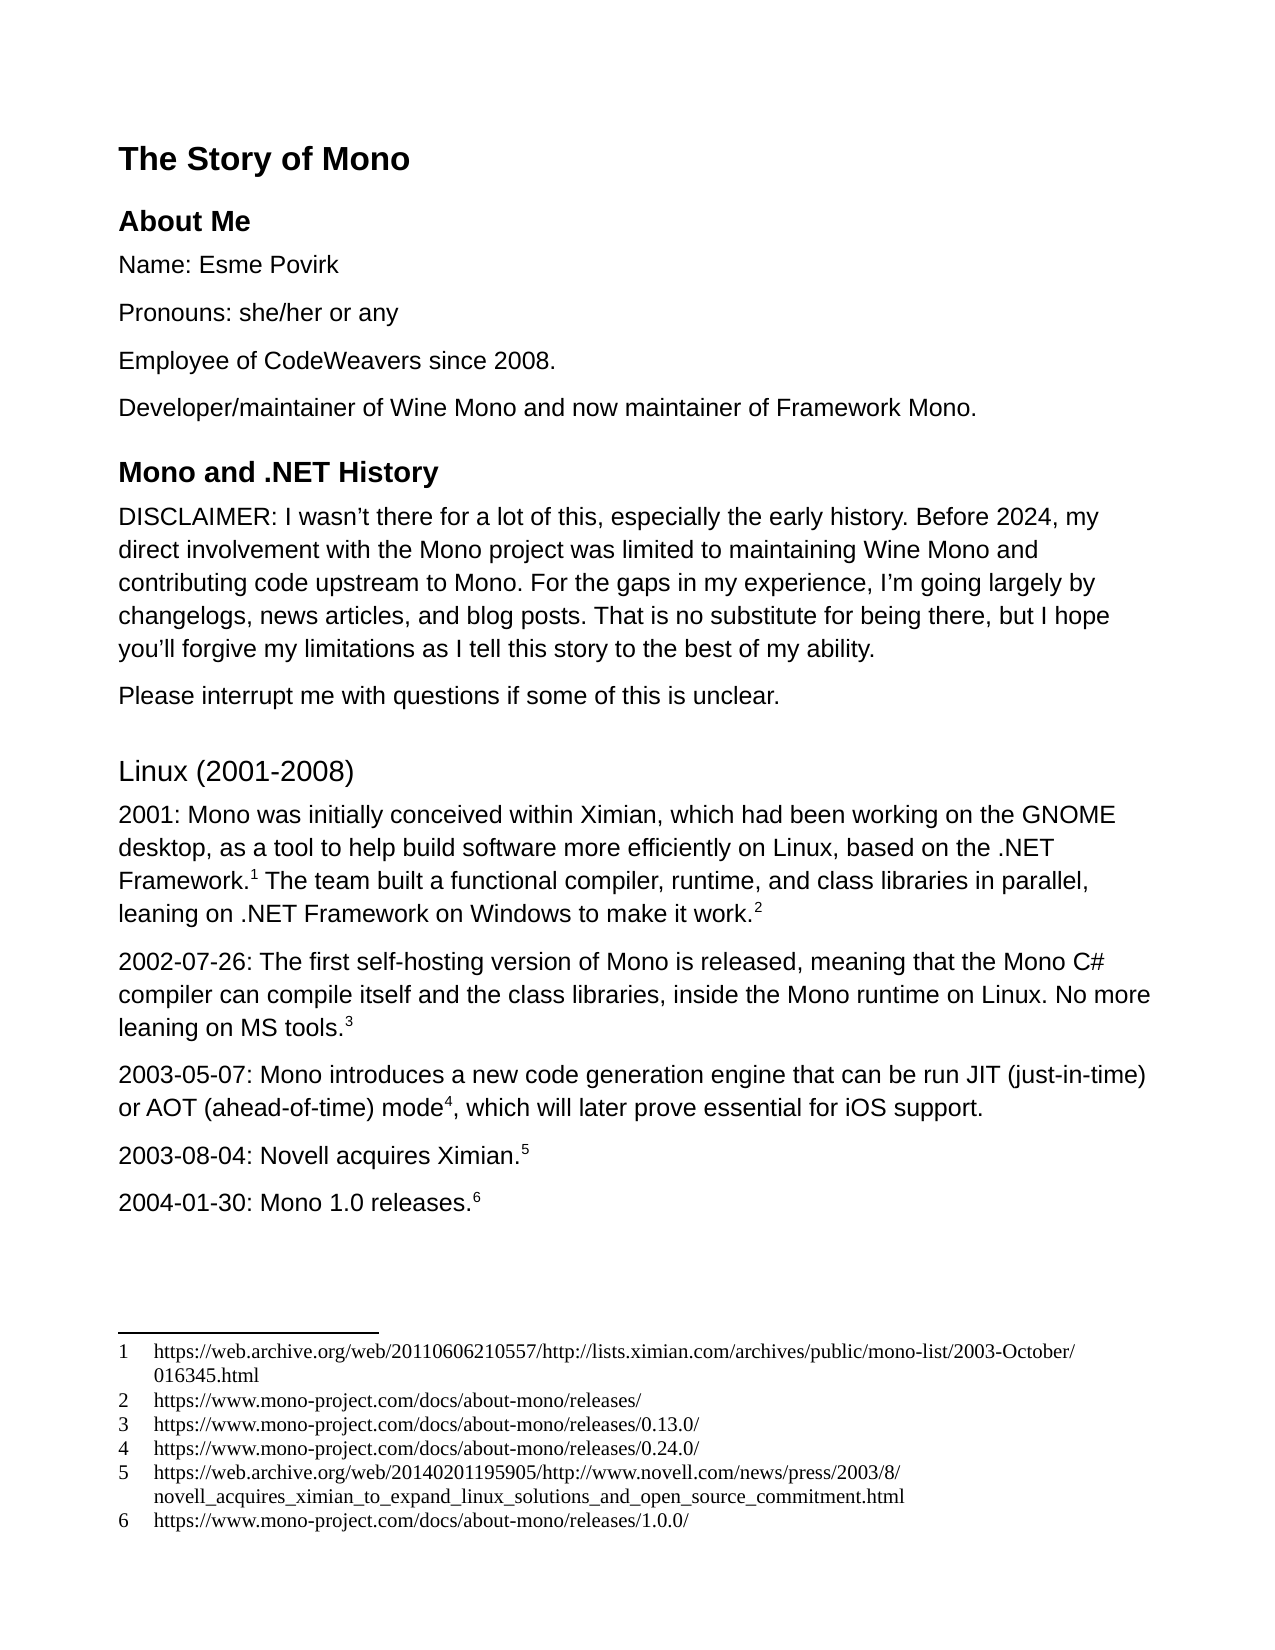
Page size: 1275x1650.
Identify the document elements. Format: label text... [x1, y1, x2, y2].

text https://web.archive.org/web/20140201195905/http://www.novell.com/news/press/2003/8/novell_acquires_ximian_to_expand_linux_solutions_and_open_source_commitment.html [118, 1460, 1157, 1508]
text https://www.mono-project.com/docs/about-mono/releases/ [118, 1387, 1157, 1412]
text 2001: Mono was initially conceived within Ximian, which had been working on the GNOME desktop, as a tool to help build software more efficiently on Linux, based on the .NET Framework. The team built a functional compiler, runtime, and class libraries in parallel, leaning on .NET Framework on Windows to make it work. [118, 800, 1157, 928]
text Developer/maintainer of Wine Mono and now maintainer of Framework Mono. [118, 393, 1157, 422]
text 2004-01-30: Mono 1.0 releases. [118, 1188, 1157, 1217]
text https://web.archive.org/web/20110606210557/http://lists.ximian.com/archives/public/mono-list/2003-October/016345.html [118, 1339, 1157, 1387]
text Pronouns: she/her or any [118, 298, 1157, 327]
subtitle Mono and .NET History [118, 456, 1157, 489]
text DISCLAIMER: I wasn’t there for a lot of this, especially the early history. Before 2024, my direct involvement with the Mono project was limited to maintaining Wine Mono and contributing code upstream to Mono. For the gaps in my experience, I’m going largely by changelogs, news articles, and blog posts. That is no substitute for being there, but I hope you’ll forgive my limitations as I tell this story to the best of my ability. [118, 502, 1157, 662]
text https://www.mono-project.com/docs/about-mono/releases/1.0.0/ [118, 1508, 1157, 1532]
text Please interrupt me with questions if some of this is unclear. [118, 681, 1157, 710]
text 2003-05-07: Mono introduces a new code generation engine that can be run JIT (just-in-time) or AOT (ahead-of-time) mode, which will later prove essential for iOS support. [118, 1060, 1157, 1122]
subtitle About Me [118, 204, 1157, 238]
text Employee of CodeWeavers since 2008. [118, 346, 1157, 374]
text https://www.mono-project.com/docs/about-mono/releases/0.24.0/ [118, 1436, 1157, 1460]
text https://www.mono-project.com/docs/about-mono/releases/0.13.0/ [118, 1412, 1157, 1436]
text 2002-07-26: The first self-hosting version of Mono is released, meaning that the Mono C# compiler can compile itself and the class libraries, inside the Mono runtime on Linux. No more leaning on MS tools. [118, 947, 1157, 1041]
text 2003-08-04: Novell acquires Ximian. [118, 1141, 1157, 1169]
subtitle Linux (2001-2008) [118, 754, 1157, 787]
text Name: Esme Povirk [118, 251, 1157, 279]
subtitle The Story of Mono [118, 139, 1157, 177]
